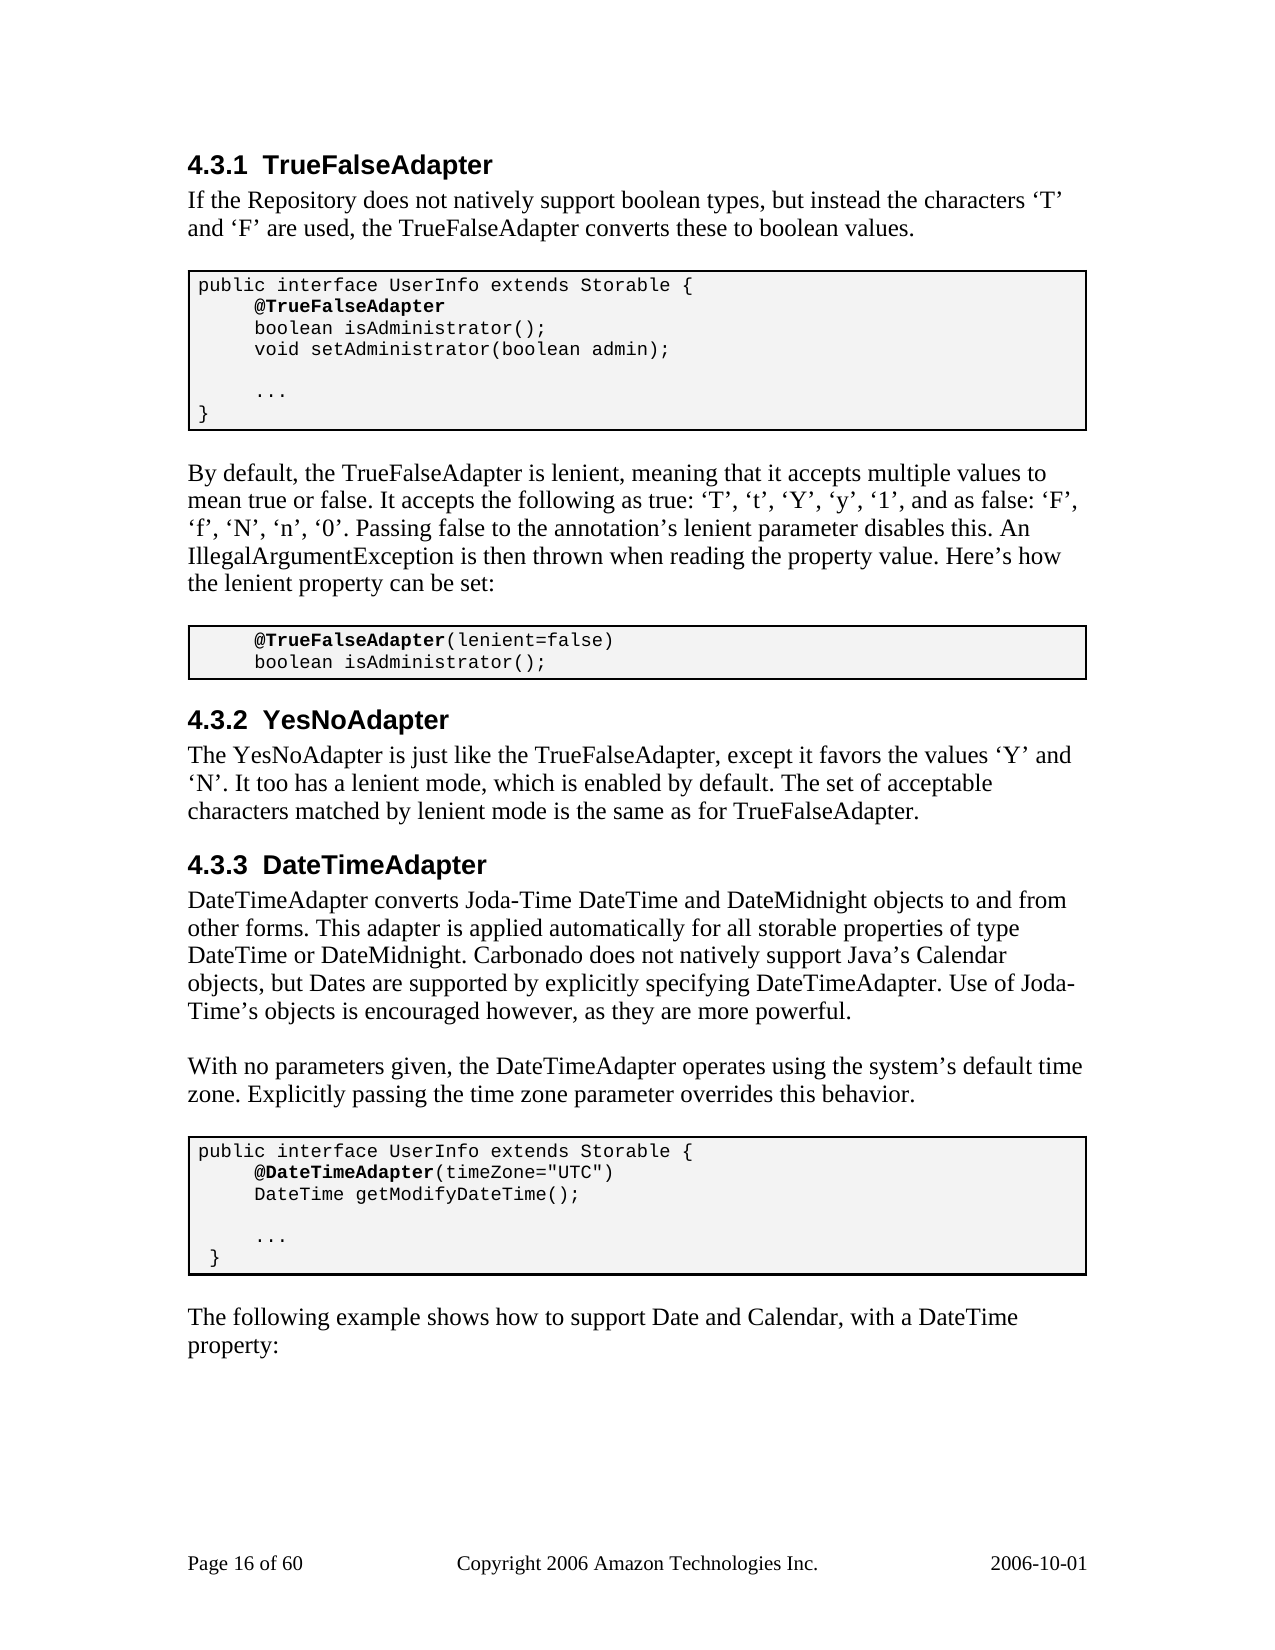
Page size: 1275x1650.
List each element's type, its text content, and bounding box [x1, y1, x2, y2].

text ... [190, 376, 1085, 397]
text @DateTimeAdapter(timeZone="UTC") [190, 1157, 1085, 1178]
text DateTime getModifyDateTime(); [190, 1178, 1085, 1199]
text @TrueFalseAdapter [190, 291, 1085, 312]
text } [190, 397, 1085, 429]
text DateTimeAdapter converts Joda-Time DateTime and DateMidnight objects to and from other forms. This adapter is applied automatically for all storable properties of type DateTime or DateMidnight. Carbonado does not natively support Java’s Calendar objects, but Dates are supported by explicitly specifying DateTimeAdapter. Use of Joda-Time’s objects is encouraged however, as they are more powerful. [187, 886, 1087, 1025]
text ... [190, 1221, 1085, 1242]
subtitle TrueFalseAdapter [187, 150, 1087, 180]
text @TrueFalseAdapter(lenient=false) [190, 627, 1085, 646]
subtitle DateTimeAdapter [187, 849, 1087, 880]
text With no parameters given, the DateTimeAdapter operates using the system’s default time zone. Explicitly passing the time zone parameter overrides this behavior. [187, 1052, 1087, 1108]
text The YesNoAdapter is just like the TrueFalseAdapter, except it favors the values ‘Y’ and ‘N’. It too has a lenient mode, which is enabled by default. The set of acceptable characters matched by lenient mode is the same as for TrueFalseAdapter. [187, 741, 1087, 824]
text boolean isAdministrator(); [190, 646, 1085, 678]
text public interface UserInfo extends Storable { [190, 1138, 1085, 1157]
text The following example shows how to support Date and Calendar, with a DateTime property: [187, 1303, 1087, 1359]
text public interface UserInfo extends Storable { [190, 272, 1085, 291]
text If the Repository does not natively support boolean types, but instead the characters ‘T’ and ‘F’ are used, the TrueFalseAdapter converts these to boolean values. [187, 187, 1087, 242]
text } [190, 1242, 1085, 1273]
text void setAdministrator(boolean admin); [190, 333, 1085, 355]
text By default, the TrueFalseAdapter is lenient, meaning that it accepts multiple values to mean true or false. It accepts the following as true: ‘T’, ‘t’, ‘Y’, ‘y’, ‘1’, and as false: ‘F’, ‘f’, ‘N’, ‘n’, ‘0’. Passing false to the annotation’s lenient parameter disables this. An IllegalArgumentException is then thrown when reading the property value. Here’s how the lenient property can be set: [187, 459, 1087, 597]
subtitle YesNoAdapter [187, 705, 1087, 735]
text boolean isAdministrator(); [190, 312, 1085, 333]
